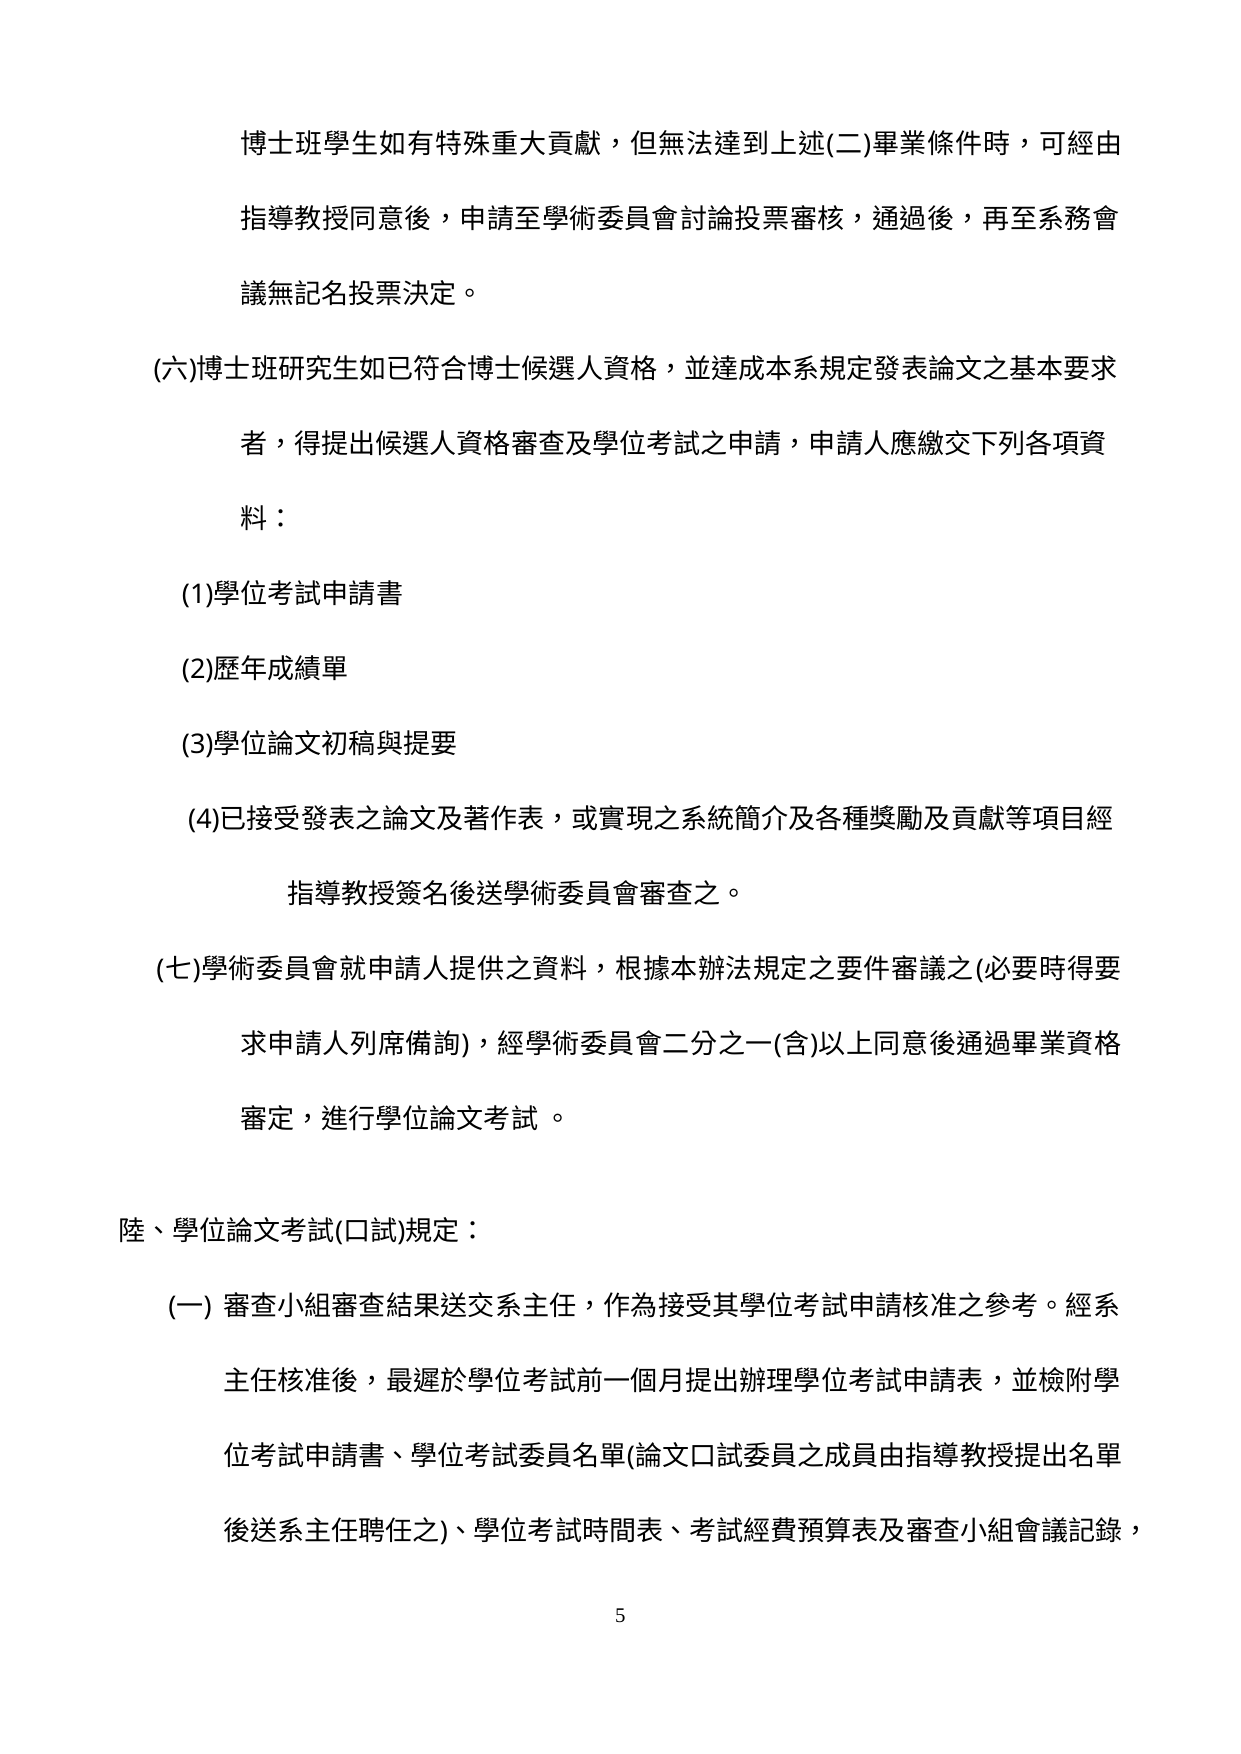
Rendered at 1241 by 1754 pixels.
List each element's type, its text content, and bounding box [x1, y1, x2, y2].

text (2)歷年成績單 [118, 629, 1122, 704]
text (七)學術委員會就申請人提供之資料，根據本辦法規定之要件審議之(必要時得要求申請人列席備詢)，經學術委員會二分之一(含)以上同意後通過畢業資格審定，進行學位論文考試 。 [118, 929, 1122, 1154]
list 審查小組審查結果送交系主任，作為接受其學位考試申請核准之參考。經系主任核准後，最遲於學位考試前一個月提出辦理學位考試申請表，並檢附學位考試申請書、學位考試委員名單(論文口試委員之成員由指導教授提出名單後送系主任聘任之)、學位考試時間表、考試經費預算表及審查小組會議記錄，經依規定之行政程序複核會簽後，轉陳校長核定後辦理學位考試事宜。 [168, 1266, 1122, 1566]
text 博士班學生如有特殊重大貢獻，但無法達到上述(二)畢業條件時，可經由指導教授同意後，申請至學術委員會討論投票審核，通過後，再至系務會議無記名投票決定。 [172, 104, 1122, 329]
text (3)學位論文初稿與提要 [118, 704, 1122, 779]
text (4)已接受發表之論文及著作表，或實現之系統簡介及各種獎勵及貢獻等項目經指導教授簽名後送學術委員會審查之。 [124, 779, 1122, 929]
text (六)博士班研究生如已符合博士候選人資格，並達成本系規定發表論文之基本要求者，得提出候選人資格審查及學位考試之申請，申請人應繳交下列各項資料： [118, 329, 1122, 554]
text (1)學位考試申請書 [118, 554, 1122, 629]
text 陸、學位論文考試(口試)規定： [118, 1191, 1122, 1266]
